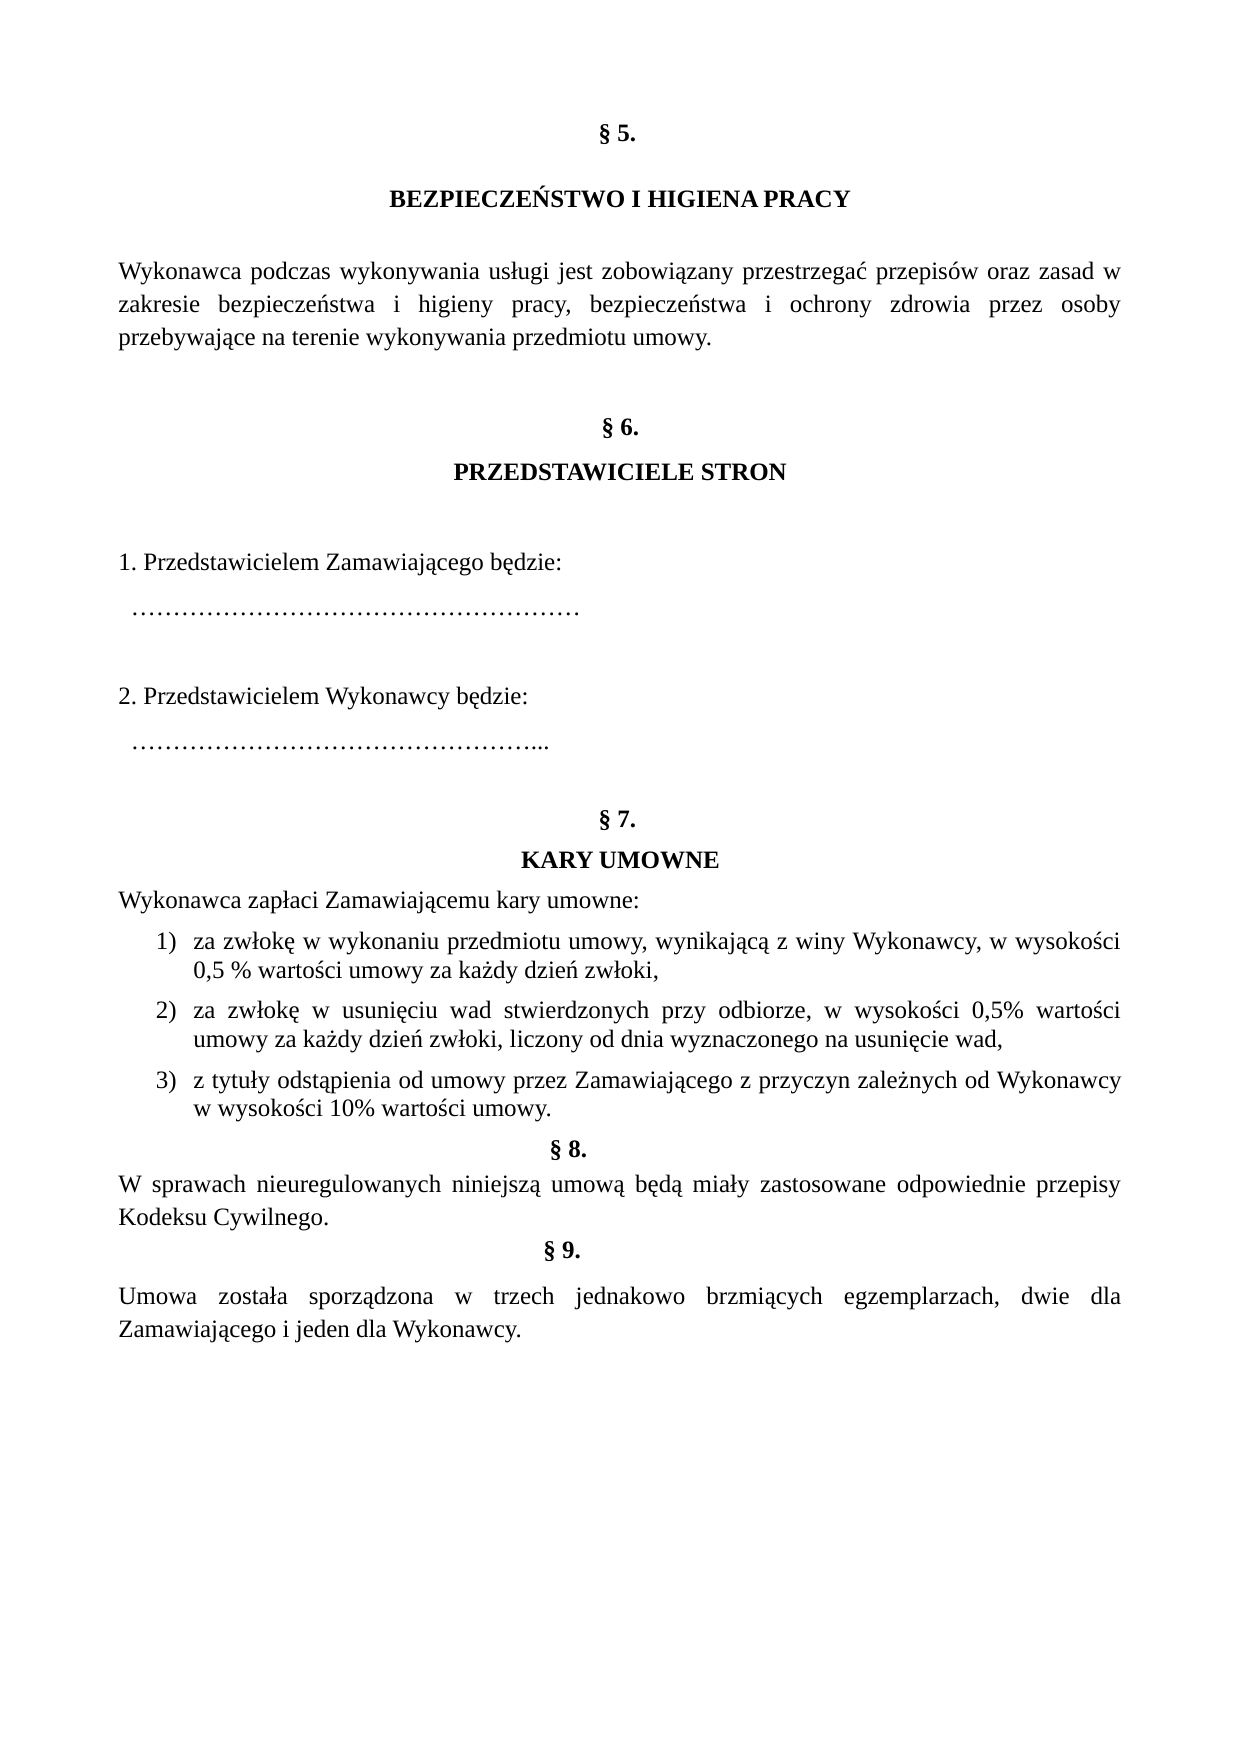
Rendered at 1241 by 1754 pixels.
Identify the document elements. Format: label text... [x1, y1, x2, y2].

text § 5. [118, 118, 1122, 147]
text Umowa została sporządzona w trzech jednakowo brzmiących egzemplarzach, dwie dla Zamawiającego i jeden dla Wykonawcy. [118, 1281, 1122, 1343]
text 1. Przedstawicielem Zamawiającego będzie: [118, 547, 1122, 575]
text § 7. [118, 804, 1122, 833]
text ……………………………………………… [118, 592, 1122, 620]
text BEZPIECZEŃSTWO I HIGIENA PRACY [118, 184, 1122, 213]
text § 6. [118, 412, 1122, 441]
text KARY UMOWNE [118, 845, 1122, 873]
text Wykonawca zapłaci Zamawiającemu kary umowne: [118, 885, 1122, 914]
text PRZEDSTAWICIELE STRON [118, 457, 1122, 486]
list z tytuły odstąpienia od umowy przez Zamawiającego z przyczyn zależnych od Wykonawcy w wysokości 10% wartości umowy. [156, 1065, 1122, 1122]
text Wykonawca podczas wykonywania usługi jest zobowiązany przestrzegać przepisów oraz zasad w zakresie bezpieczeństwa i higieny pracy, bezpieczeństwa i ochrony zdrowia przez osoby przebywające na terenie wykonywania przedmiotu umowy. [118, 256, 1122, 351]
text 2. Przedstawicielem Wykonawcy będzie: [118, 681, 1122, 710]
text …………………………………………... [118, 726, 1122, 755]
list § 8. [156, 1134, 1122, 1163]
list za zwłokę w usunięciu wad stwierdzonych przy odbiorze, w wysokości 0,5% wartości umowy za każdy dzień zwłoki, liczony od dnia wyznaczonego na usunięcie wad, [156, 995, 1122, 1053]
text § 9. [118, 1235, 1122, 1264]
list za zwłokę w wykonaniu przedmiotu umowy, wynikającą z winy Wykonawcy, w wysokości 0,5 % wartości umowy za każdy dzień zwłoki, [156, 926, 1122, 983]
text W sprawach nieuregulowanych niniejszą umową będą miały zastosowane odpowiednie przepisy Kodeksu Cywilnego. [118, 1169, 1122, 1231]
